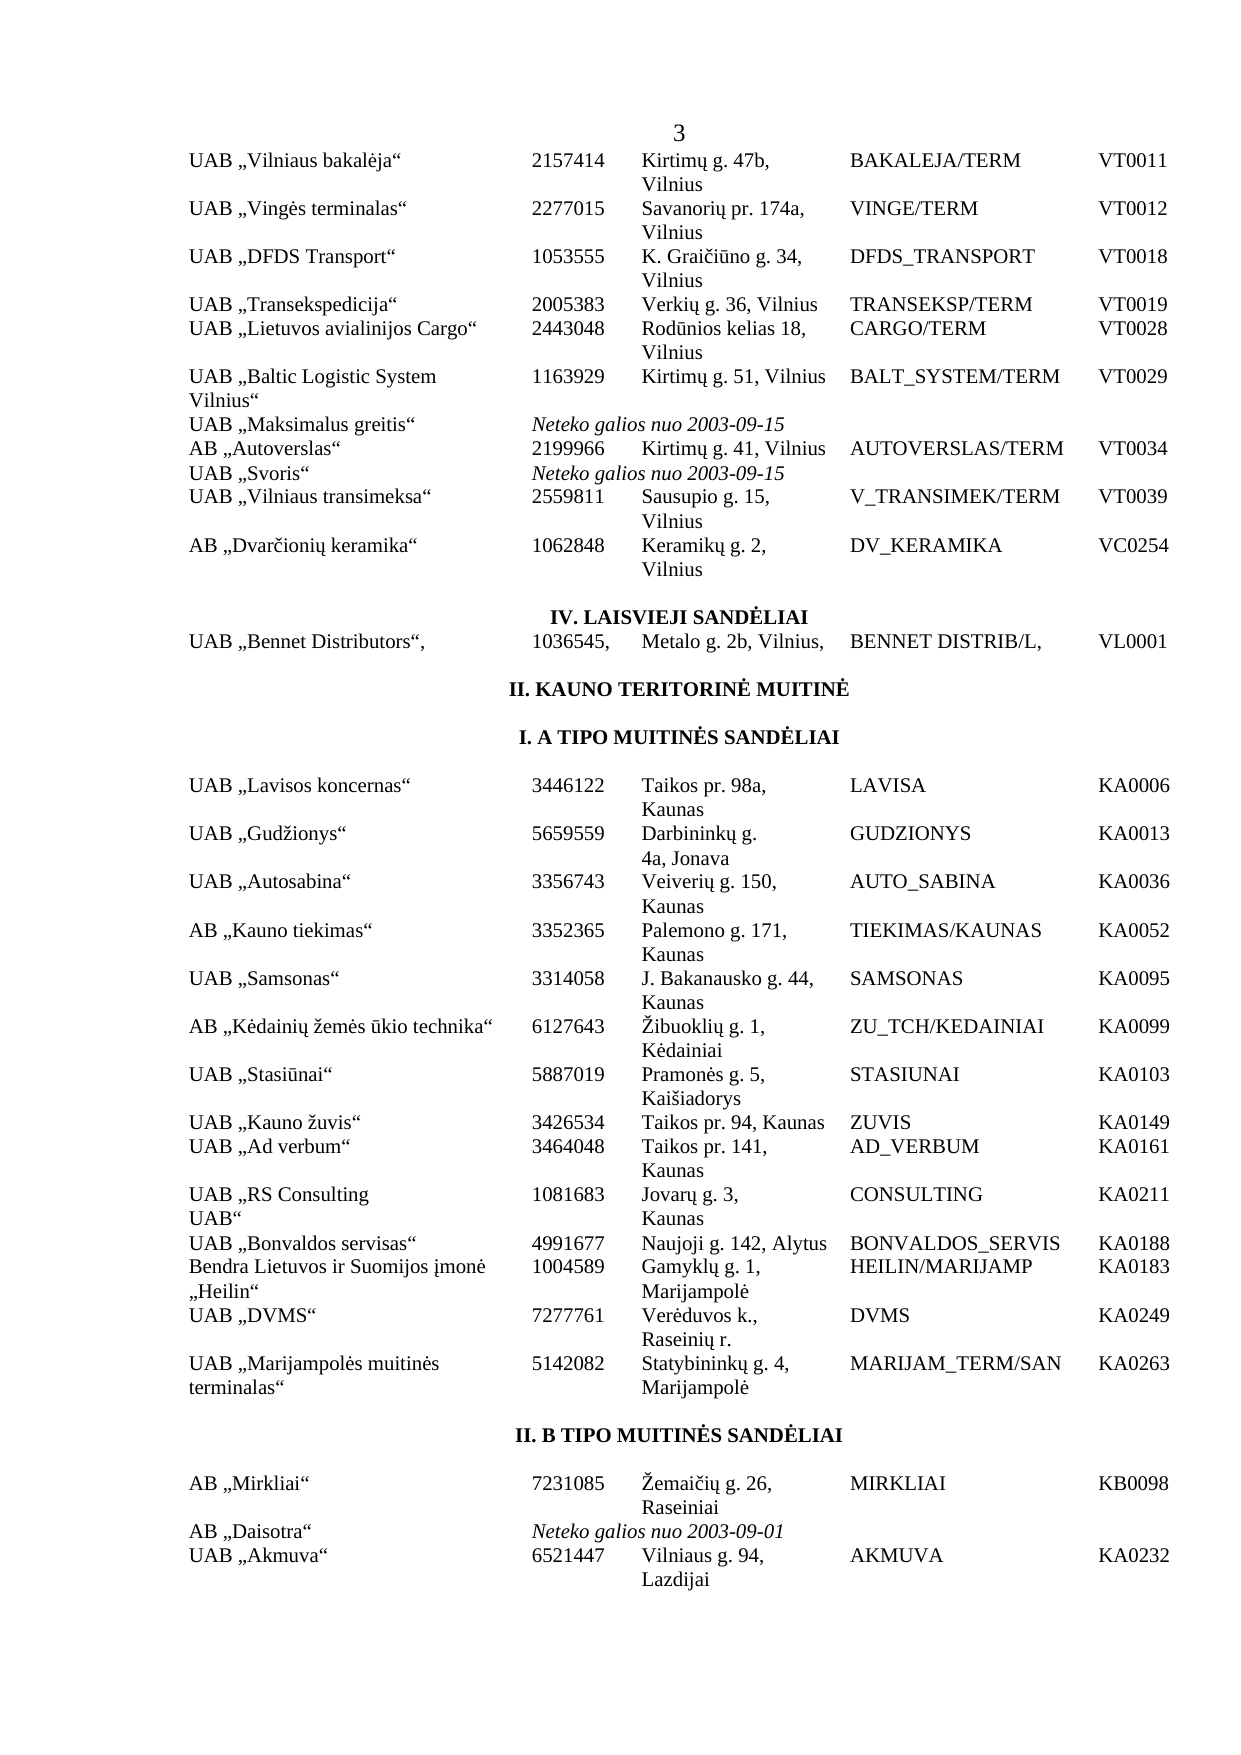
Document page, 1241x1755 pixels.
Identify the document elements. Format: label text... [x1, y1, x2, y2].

table_cell KA0211 [1087, 1182, 1181, 1206]
table_cell VT0011 [1087, 148, 1181, 196]
table_cell ZU_TCH/KEDAINIAI [839, 1014, 1087, 1062]
table_cell Rodūnios kelias 18, Vilnius [630, 316, 838, 364]
table_cell Žibuoklių g. 1, Kėdainiai [630, 1014, 838, 1062]
table_cell LAVISA [839, 773, 1087, 821]
table_cell UAB „Akmuva“ [177, 1543, 520, 1591]
table_cell UAB „Svoris“ [177, 460, 520, 484]
table_cell Kaunas [630, 1206, 838, 1230]
table_cell Taikos pr. 141, Kaunas [630, 1134, 838, 1182]
table_cell KA0036 [1087, 870, 1181, 918]
table_cell [177, 1399, 520, 1423]
table_cell MARIJAM_TERM/SAN [839, 1351, 1087, 1399]
table_cell VT0039 [1087, 485, 1181, 533]
table_cell VC0254 [1087, 533, 1181, 581]
table_cell AB „Mirkliai“ [177, 1471, 520, 1519]
table_cell VT0012 [1087, 196, 1181, 244]
table_cell UAB „Marijampolės muitinės terminalas“ [177, 1351, 520, 1399]
table_cell BONVALDOS_SERVIS [839, 1230, 1087, 1254]
table_cell Metalo g. 2b, Vilnius, [630, 629, 838, 653]
table_cell KA0103 [1087, 1062, 1181, 1110]
table_cell 5142082 [520, 1351, 630, 1399]
table_cell [1087, 1206, 1181, 1230]
table_cell [520, 1399, 630, 1423]
table_cell [177, 749, 1181, 773]
table_cell 3314058 [520, 966, 630, 1014]
table_cell Veiverių g. 150, Kaunas [630, 870, 838, 918]
table_cell [630, 581, 838, 605]
table_cell KA0149 [1087, 1110, 1181, 1134]
table_cell KA0052 [1087, 918, 1181, 966]
table_cell Taikos pr. 98a, Kaunas [630, 773, 838, 821]
table_cell 6521447 [520, 1543, 630, 1591]
table_cell SAMSONAS [839, 966, 1087, 1014]
table_cell KA0013 [1087, 821, 1181, 869]
table_cell 2199966 [520, 436, 630, 460]
table_cell Taikos pr. 94, Kaunas [630, 1110, 838, 1134]
table_cell 1036545, [520, 629, 630, 653]
table_cell 3446122 [520, 773, 630, 821]
table_cell II. B TIPO MUITINĖS SANDĖLIAI [177, 1423, 1181, 1447]
table_cell UAB „Bennet Distributors“, [177, 629, 520, 653]
table_cell UAB „Stasiūnai“ [177, 1062, 520, 1110]
table_cell 2005383 [520, 292, 630, 316]
table_cell Neteko galios nuo 2003-09-01 [520, 1519, 1181, 1543]
table_cell [520, 653, 630, 677]
table_cell K. Graičiūno g. 34, Vilnius [630, 244, 838, 292]
table_cell J. Bakanausko g. 44, Kaunas [630, 966, 838, 1014]
table_cell [177, 653, 520, 677]
table_cell BALT_SYSTEM/TERM [839, 364, 1087, 412]
table_cell TIEKIMAS/KAUNAS [839, 918, 1087, 966]
table_cell Gamyklų g. 1, Marijampolė [630, 1255, 838, 1303]
table_cell UAB „RS Consulting [177, 1182, 520, 1206]
table_cell II. KAUNO TERITORINĖ MUITINĖ [177, 677, 1181, 701]
table_cell UAB „Ad verbum“ [177, 1134, 520, 1182]
table_cell DVMS [839, 1303, 1087, 1351]
table_cell UAB „Vilniaus transimeksa“ [177, 485, 520, 533]
table_cell BENNET DISTRIB/L, [839, 629, 1087, 653]
table_cell KA0099 [1087, 1014, 1181, 1062]
table_cell [630, 1399, 838, 1423]
table_cell [839, 1399, 1087, 1423]
table_cell 7231085 [520, 1471, 630, 1519]
table_cell VINGE/TERM [839, 196, 1087, 244]
table_cell KA0006 [1087, 773, 1181, 821]
table_cell CONSULTING [839, 1182, 1087, 1206]
table_cell KA0183 [1087, 1255, 1181, 1303]
table_cell AUTO_SABINA [839, 870, 1087, 918]
table_cell Statybininkų g. 4, Marijampolė [630, 1351, 838, 1399]
table_cell [839, 653, 1087, 677]
table_cell BAKALEJA/TERM [839, 148, 1087, 196]
table_cell 1081683 [520, 1182, 630, 1206]
table_cell Naujoji g. 142, Alytus [630, 1230, 838, 1254]
table_cell Jovarų g. 3, [630, 1182, 838, 1206]
table_cell UAB „Transekspedicija“ [177, 292, 520, 316]
table_cell [177, 1447, 1181, 1471]
table_cell UAB „Gudžionys“ [177, 821, 520, 869]
table_cell 1163929 [520, 364, 630, 412]
table_cell UAB „Vilniaus bakalėja“ [177, 148, 520, 196]
table_cell 5887019 [520, 1062, 630, 1110]
table_cell KA0188 [1087, 1230, 1181, 1254]
table_cell UAB „Bonvaldos servisas“ [177, 1230, 520, 1254]
table_cell IV. LAISVIEJI SANDĖLIAI [177, 605, 1181, 629]
table_cell AUTOVERSLAS/TERM [839, 436, 1087, 460]
table_cell 5659559 [520, 821, 630, 869]
table_cell ZUVIS [839, 1110, 1087, 1134]
table_cell [1087, 1399, 1181, 1423]
table_cell Savanorių pr. 174a, Vilnius [630, 196, 838, 244]
table_cell Kirtimų g. 51, Vilnius [630, 364, 838, 412]
table_cell UAB „Kauno žuvis“ [177, 1110, 520, 1134]
table_cell AD_VERBUM [839, 1134, 1087, 1182]
table_cell KA0249 [1087, 1303, 1181, 1351]
table_cell UAB „Autosabina“ [177, 870, 520, 918]
table_cell 6127643 [520, 1014, 630, 1062]
table_cell [839, 581, 1087, 605]
table_cell UAB „Lietuvos avialinijos Cargo“ [177, 316, 520, 364]
table_cell Neteko galios nuo 2003-09-15 [520, 412, 1181, 436]
table_cell [630, 653, 838, 677]
table_cell VT0029 [1087, 364, 1181, 412]
table_cell UAB „Lavisos koncernas“ [177, 773, 520, 821]
table_cell AB „Kėdainių žemės ūkio technika“ [177, 1014, 520, 1062]
table_cell Verkių g. 36, Vilnius [630, 292, 838, 316]
table_cell [1087, 581, 1181, 605]
table_cell Verėduvos k., Raseinių r. [630, 1303, 838, 1351]
table_cell 1062848 [520, 533, 630, 581]
table_cell [177, 581, 520, 605]
table_cell UAB „Baltic Logistic System Vilnius“ [177, 364, 520, 412]
table_cell AB „Daisotra“ [177, 1519, 520, 1543]
table_cell DV_KERAMIKA [839, 533, 1087, 581]
table_cell [520, 581, 630, 605]
table_cell [1087, 653, 1181, 677]
table_cell 7277761 [520, 1303, 630, 1351]
table_cell Sausupio g. 15, Vilnius [630, 485, 838, 533]
table_cell Pramonės g. 5, Kaišiadorys [630, 1062, 838, 1110]
table_cell VT0028 [1087, 316, 1181, 364]
table_cell VL0001 [1087, 629, 1181, 653]
table_cell 3464048 [520, 1134, 630, 1182]
table_cell Neteko galios nuo 2003-09-15 [520, 460, 1181, 484]
table_cell UAB“ [177, 1206, 520, 1230]
table_cell Kirtimų g. 47b, Vilnius [630, 148, 838, 196]
table_cell UAB „DVMS“ [177, 1303, 520, 1351]
table_cell UAB „DFDS Transport“ [177, 244, 520, 292]
table_cell Bendra Lietuvos ir Suomijos įmonė „Heilin“ [177, 1255, 520, 1303]
table_cell KA0263 [1087, 1351, 1181, 1399]
table_cell UAB „Vingės terminalas“ [177, 196, 520, 244]
table_cell TRANSEKSP/TERM [839, 292, 1087, 316]
table_cell 3356743 [520, 870, 630, 918]
table_cell STASIUNAI [839, 1062, 1087, 1110]
table_cell 1004589 [520, 1255, 630, 1303]
table_cell UAB „Maksimalus greitis“ [177, 412, 520, 436]
table_cell [177, 701, 1181, 725]
table_cell 3352365 [520, 918, 630, 966]
table_cell 1053555 [520, 244, 630, 292]
table_cell DFDS_TRANSPORT [839, 244, 1087, 292]
table_cell V_TRANSIMEK/TERM [839, 485, 1087, 533]
table_cell KB0098 [1087, 1471, 1181, 1519]
table_cell 3426534 [520, 1110, 630, 1134]
table_cell KA0095 [1087, 966, 1181, 1014]
table_cell Žemaičių g. 26, Raseiniai [630, 1471, 838, 1519]
table_cell CARGO/TERM [839, 316, 1087, 364]
table_cell 2443048 [520, 316, 630, 364]
table_cell HEILIN/MARIJAMP [839, 1255, 1087, 1303]
table_cell Keramikų g. 2, Vilnius [630, 533, 838, 581]
table_cell AKMUVA [839, 1543, 1087, 1591]
table_cell I. A TIPO MUITINĖS SANDĖLIAI [177, 725, 1181, 749]
table_cell 2277015 [520, 196, 630, 244]
table_cell MIRKLIAI [839, 1471, 1087, 1519]
table_cell [839, 1206, 1087, 1230]
table_cell Darbininkų g. 4a, Jonava [630, 821, 838, 869]
table_cell 2157414 [520, 148, 630, 196]
table_cell Palemono g. 171, Kaunas [630, 918, 838, 966]
table_cell AB „Dvarčionių keramika“ [177, 533, 520, 581]
table_cell Kirtimų g. 41, Vilnius [630, 436, 838, 460]
table_cell 4991677 [520, 1230, 630, 1254]
table_cell 2559811 [520, 485, 630, 533]
table_cell Vilniaus g. 94, Lazdijai [630, 1543, 838, 1591]
table_cell AB „Autoverslas“ [177, 436, 520, 460]
table_cell KA0161 [1087, 1134, 1181, 1182]
table_cell VT0019 [1087, 292, 1181, 316]
table_cell KA0232 [1087, 1543, 1181, 1591]
table_cell GUDZIONYS [839, 821, 1087, 869]
table_cell [520, 1206, 630, 1230]
table_cell VT0034 [1087, 436, 1181, 460]
table_cell VT0018 [1087, 244, 1181, 292]
table_cell AB „Kauno tiekimas“ [177, 918, 520, 966]
table_cell UAB „Samsonas“ [177, 966, 520, 1014]
